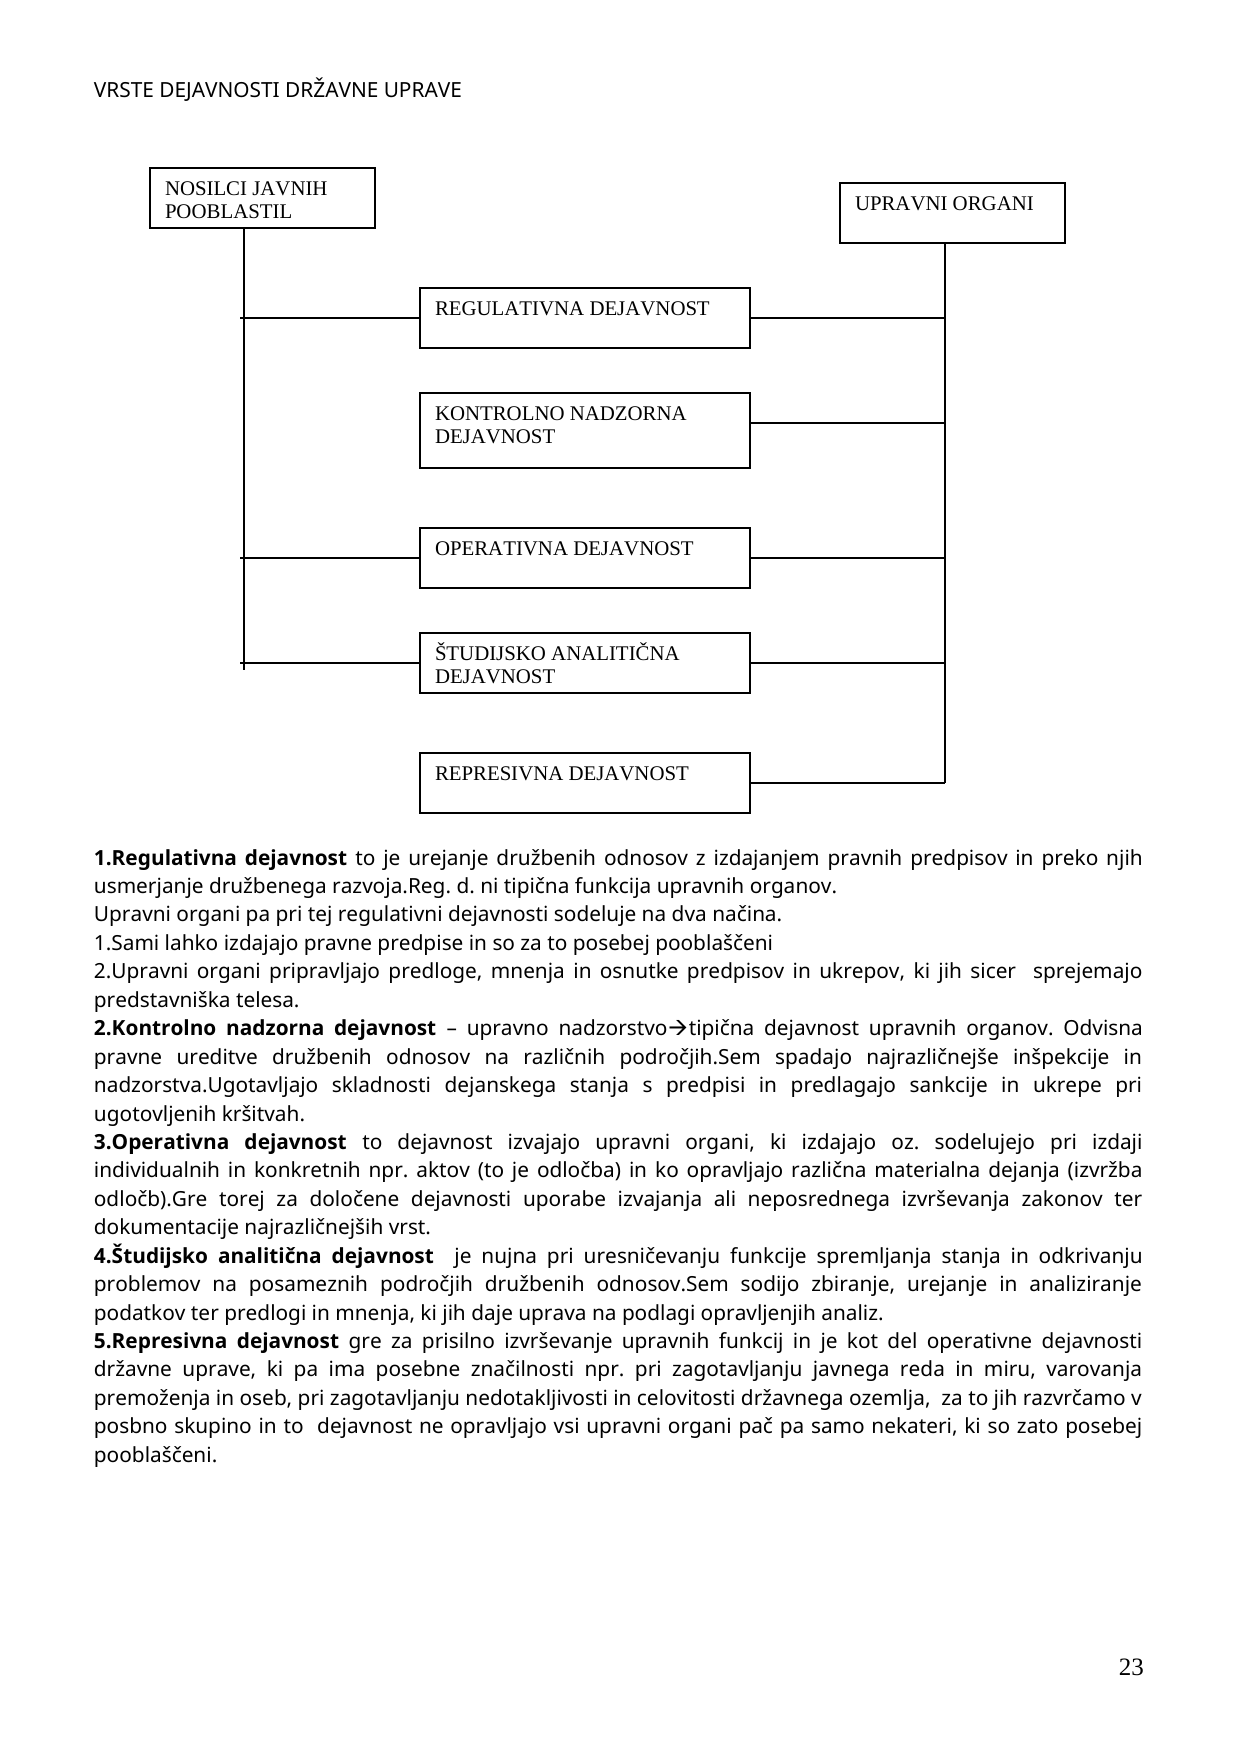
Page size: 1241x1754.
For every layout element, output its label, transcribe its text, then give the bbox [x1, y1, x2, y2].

text 1.Sami lahko izdajajo pravne predpise in so za to posebej pooblaščeni [94, 928, 1144, 956]
text 4.Študijsko analitična dejavnost je nujna pri uresničevanju funkcije spremljanja stanja in odkrivanju problemov na posameznih področjih družbenih odnosov.Sem sodijo zbiranje, urejanje in analiziranje podatkov ter predlogi in mnenja, ki jih daje uprava na podlagi opravljenjih analiz. [94, 1241, 1144, 1326]
text 2.Kontrolno nadzorna dejavnost – upravno nadzorstvotipična dejavnost upravnih organov. Odvisna pravne ureditve družbenih odnosov na različnih področjih.Sem spadajo najrazličnejše inšpekcije in nadzorstva.Ugotavljajo skladnosti dejanskega stanja s predpisi in predlagajo sankcije in ukrepe pri ugotovljenih kršitvah. [94, 1013, 1144, 1127]
text 5.Represivna dejavnost gre za prisilno izvrševanje upravnih funkcij in je kot del operativne dejavnosti državne uprave, ki pa ima posebne značilnosti npr. pri zagotavljanju javnega reda in miru, varovanja premoženja in oseb, pri zagotavljanju nedotakljivosti in celovitosti državnega ozemlja, za to jih razvrčamo v posbno skupino in to dejavnost ne opravljajo vsi upravni organi pač pa samo nekateri, ki so zato posebej pooblaščeni. [94, 1326, 1144, 1468]
text VRSTE DEJAVNOSTI DRŽAVNE UPRAVE [94, 75, 1144, 103]
text Upravni organi pa pri tej regulativni dejavnosti sodeluje na dva načina. [94, 899, 1144, 928]
text 2.Upravni organi pripravljajo predloge, mnenja in osnutke predpisov in ukrepov, ki jih sicer sprejemajo predstavniška telesa. [94, 956, 1144, 1013]
text 1.Regulativna dejavnost to je urejanje družbenih odnosov z izdajanjem pravnih predpisov in preko njih usmerjanje družbenega razvoja.Reg. d. ni tipična funkcija upravnih organov. [94, 843, 1144, 899]
text 3.Operativna dejavnost to dejavnost izvajajo upravni organi, ki izdajajo oz. sodelujejo pri izdaji individualnih in konkretnih npr. aktov (to je odločba) in ko opravljajo različna materialna dejanja (izvržba odločb).Gre torej za določene dejavnosti uporabe izvajanja ali neposrednega izvrševanja zakonov ter dokumentacije najrazličnejših vrst. [94, 1127, 1144, 1241]
